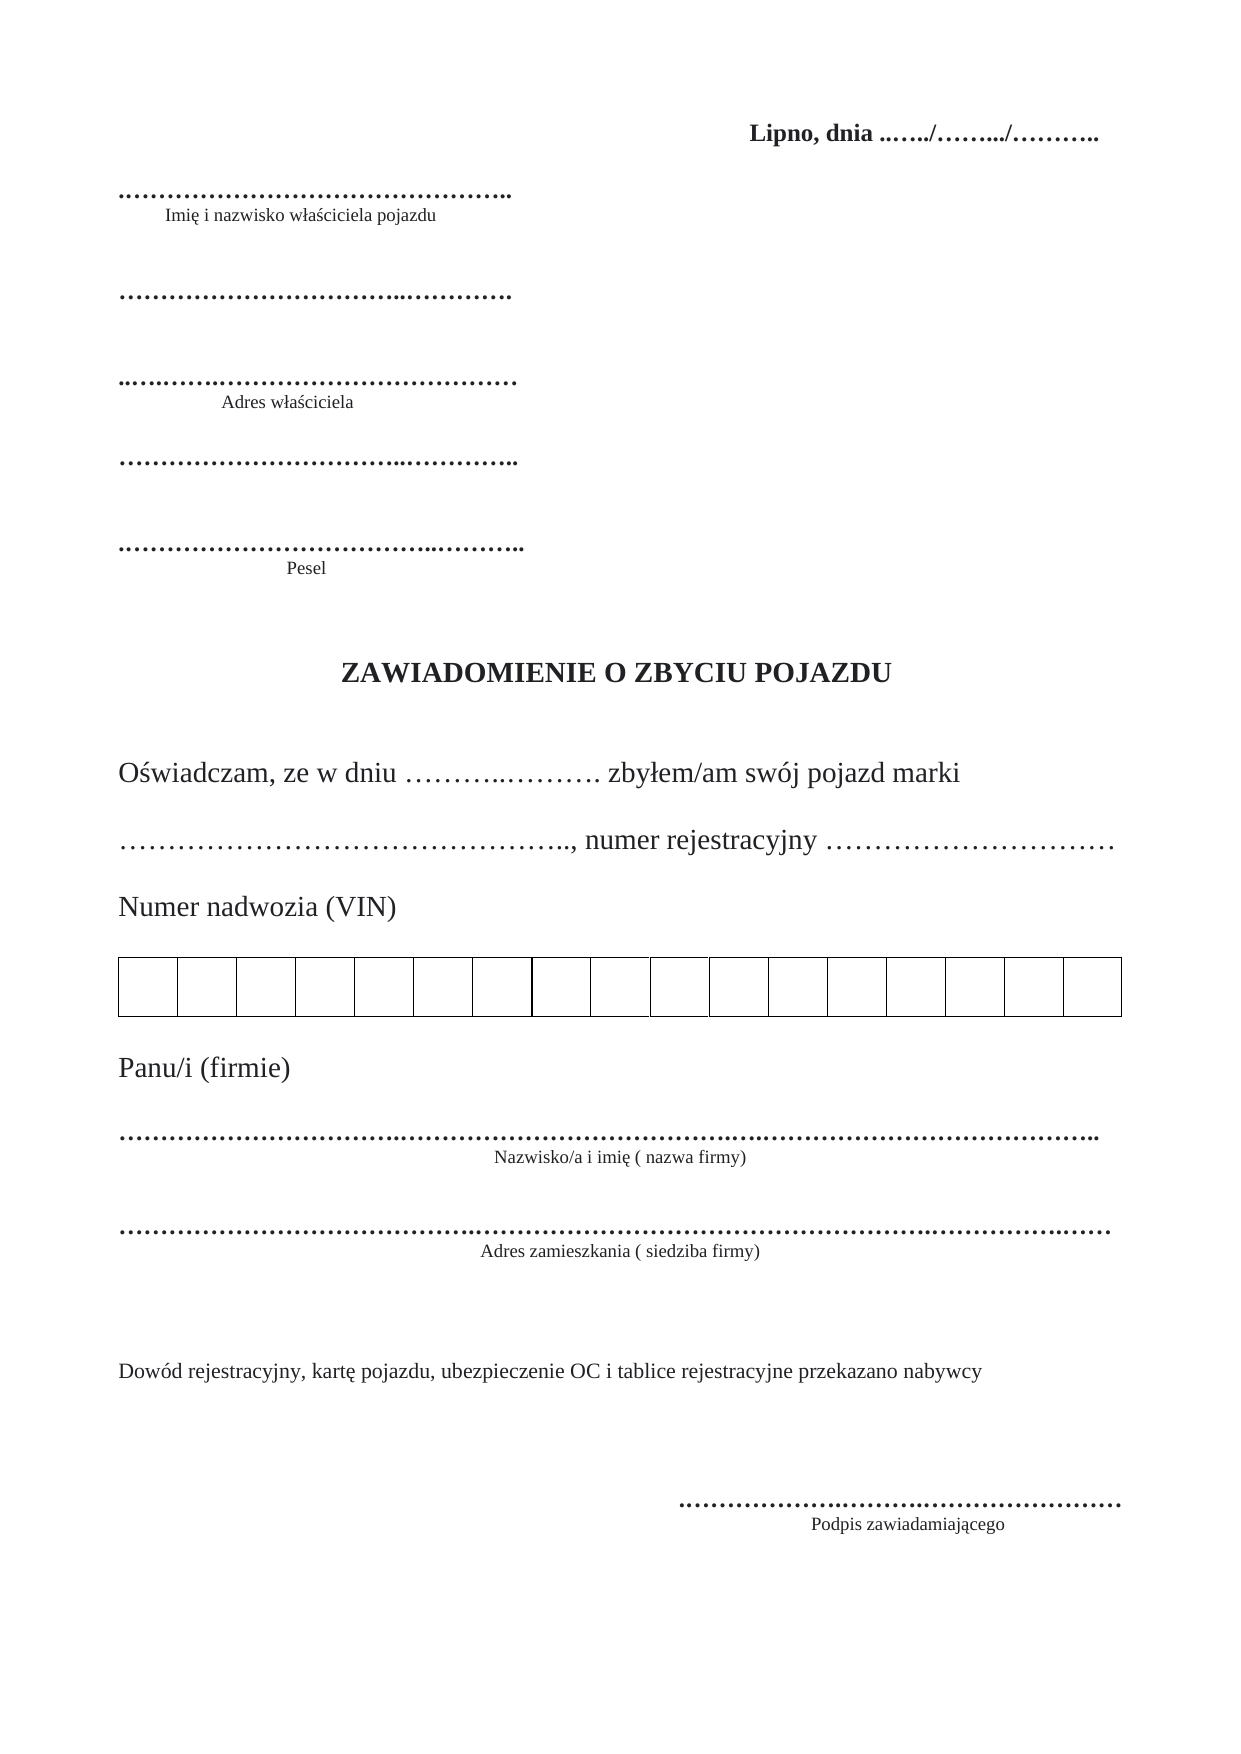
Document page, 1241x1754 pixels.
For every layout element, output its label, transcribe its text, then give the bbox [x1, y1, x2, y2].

table_header [355, 958, 413, 1016]
table_header [651, 958, 708, 1016]
text …………………………………….……………………………………………….…………….…… [118, 1211, 1122, 1239]
table_header [946, 958, 1004, 1016]
text ……………………………………….., numer rejestracyjny ………………………… [118, 822, 1122, 856]
table_header [828, 958, 886, 1016]
text ……………………………..………….. [118, 442, 1122, 470]
table_header [237, 958, 295, 1016]
text Nazwisko/a i imię ( nazwa firmy) [118, 1146, 1122, 1168]
text Adres właściciela [118, 391, 1122, 413]
text Lipno, dnia ..…../…….../……….. [118, 118, 1122, 147]
text ..….…….……………………………… [118, 362, 1122, 391]
text Adres zamieszkania ( siedziba firmy) [118, 1239, 1122, 1261]
table_header [119, 958, 177, 1016]
text Pesel [118, 557, 1122, 578]
table_header [591, 958, 649, 1016]
text .……………….……….…………………… [118, 1484, 1122, 1513]
table_header [473, 958, 531, 1016]
text Imię i nazwisko właściciela pojazdu [118, 204, 1122, 226]
text Oświadczam, ze w dniu ………..………. zbyłem/am swój pojazd marki [118, 755, 1122, 789]
table_header [1064, 958, 1121, 1016]
table_header [414, 958, 472, 1016]
text Podpis zawiadamiającego [118, 1513, 1122, 1534]
text .………………………………..……….. [118, 528, 1122, 557]
table_header [296, 958, 354, 1016]
table_header [710, 958, 768, 1016]
text ZAWIADOMIENIE O ZBYCIU POJAZDU [118, 655, 1122, 688]
text Dowód rejestracyjny, kartę pojazdu, ubezpieczenie OC i tablice rejestracyjne przekazano nabywcy [118, 1358, 1122, 1383]
text Panu/i (firmie) [118, 1050, 1122, 1084]
text Numer nadwozia (VIN) [118, 889, 1122, 923]
text …………………………….………………………………….….………………………………….. [118, 1117, 1122, 1146]
table_header [769, 958, 827, 1016]
text ……………………………..…………. [118, 276, 1122, 305]
table_header [887, 958, 945, 1016]
table_header [1005, 958, 1063, 1016]
text .……………………………………….. [118, 176, 1122, 204]
table_header [178, 958, 236, 1016]
table_header [533, 958, 590, 1016]
